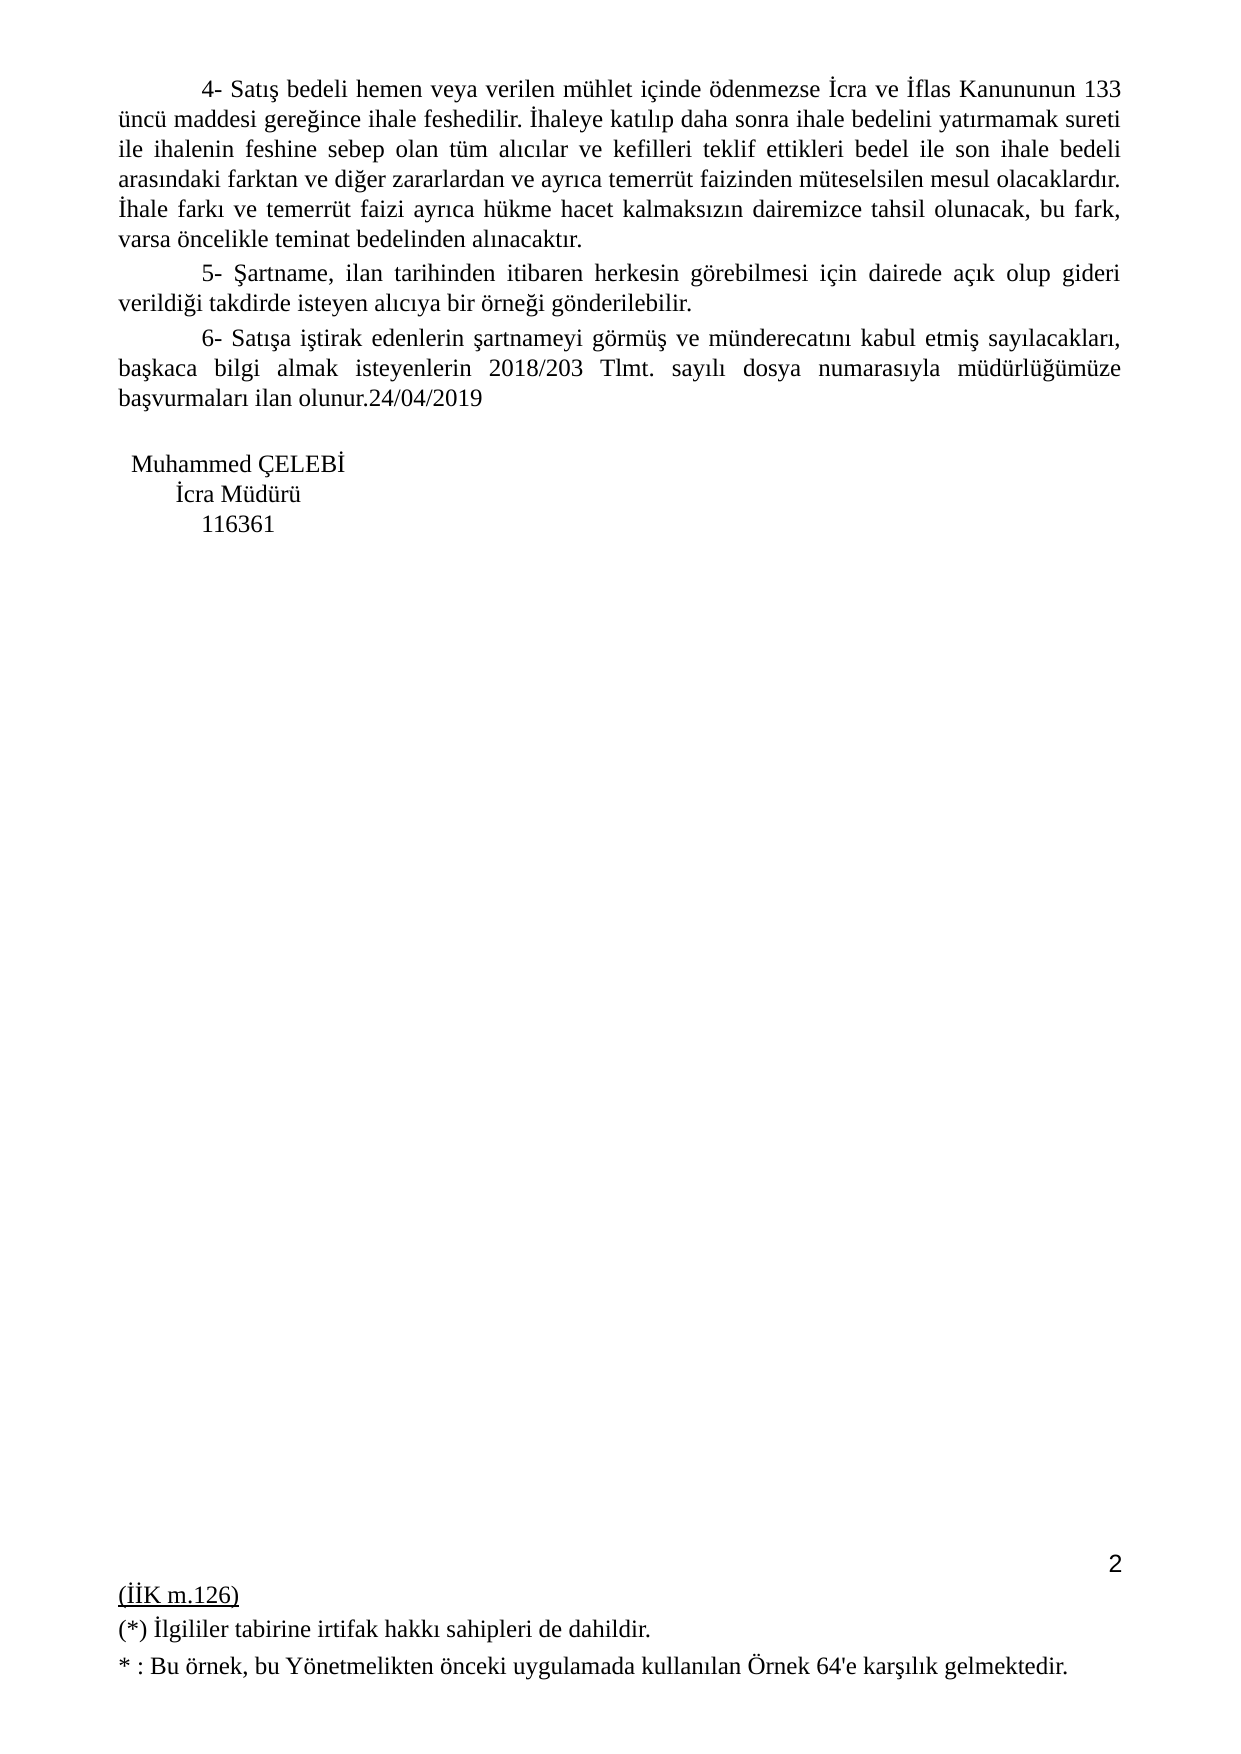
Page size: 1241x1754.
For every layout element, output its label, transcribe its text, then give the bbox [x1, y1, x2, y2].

text 4- Satış bedeli hemen veya verilen mühlet içinde ödenmezse İcra ve İflas Kanununun 133 üncü maddesi gereğince ihale feshedilir. İhaleye katılıp daha sonra ihale bedelini yatırmamak sureti ile ihalenin feshine sebep olan tüm alıcılar ve kefilleri teklif ettikleri bedel ile son ihale bedeli arasındaki farktan ve diğer zararlardan ve ayrıca temerrüt faizinden müteselsilen mesul olacaklardır. İhale farkı ve temerrüt faizi ayrıca hükme hacet kalmaksızın dairemizce tahsil olunacak, bu fark, varsa öncelikle teminat bedelinden alınacaktır. [118, 74, 1122, 254]
text 5- Şartname, ilan tarihinden itibaren herkesin görebilmesi için dairede açık olup gideri verildiği takdirde isteyen alıcıya bir örneği gönderilebilir. [118, 258, 1122, 318]
table_header Muhammed ÇELEBİ İcra Müdürü 116361 [124, 448, 348, 568]
text 6- Satışa iştirak edenlerin şartnameyi görmüş ve münderecatını kabul etmiş sayılacakları, başkaca bilgi almak isteyenlerin 2018/203 Tlmt. sayılı dosya numarasıyla müdürlüğümüze başvurmaları ilan olunur.24/04/2019 [118, 322, 1122, 412]
